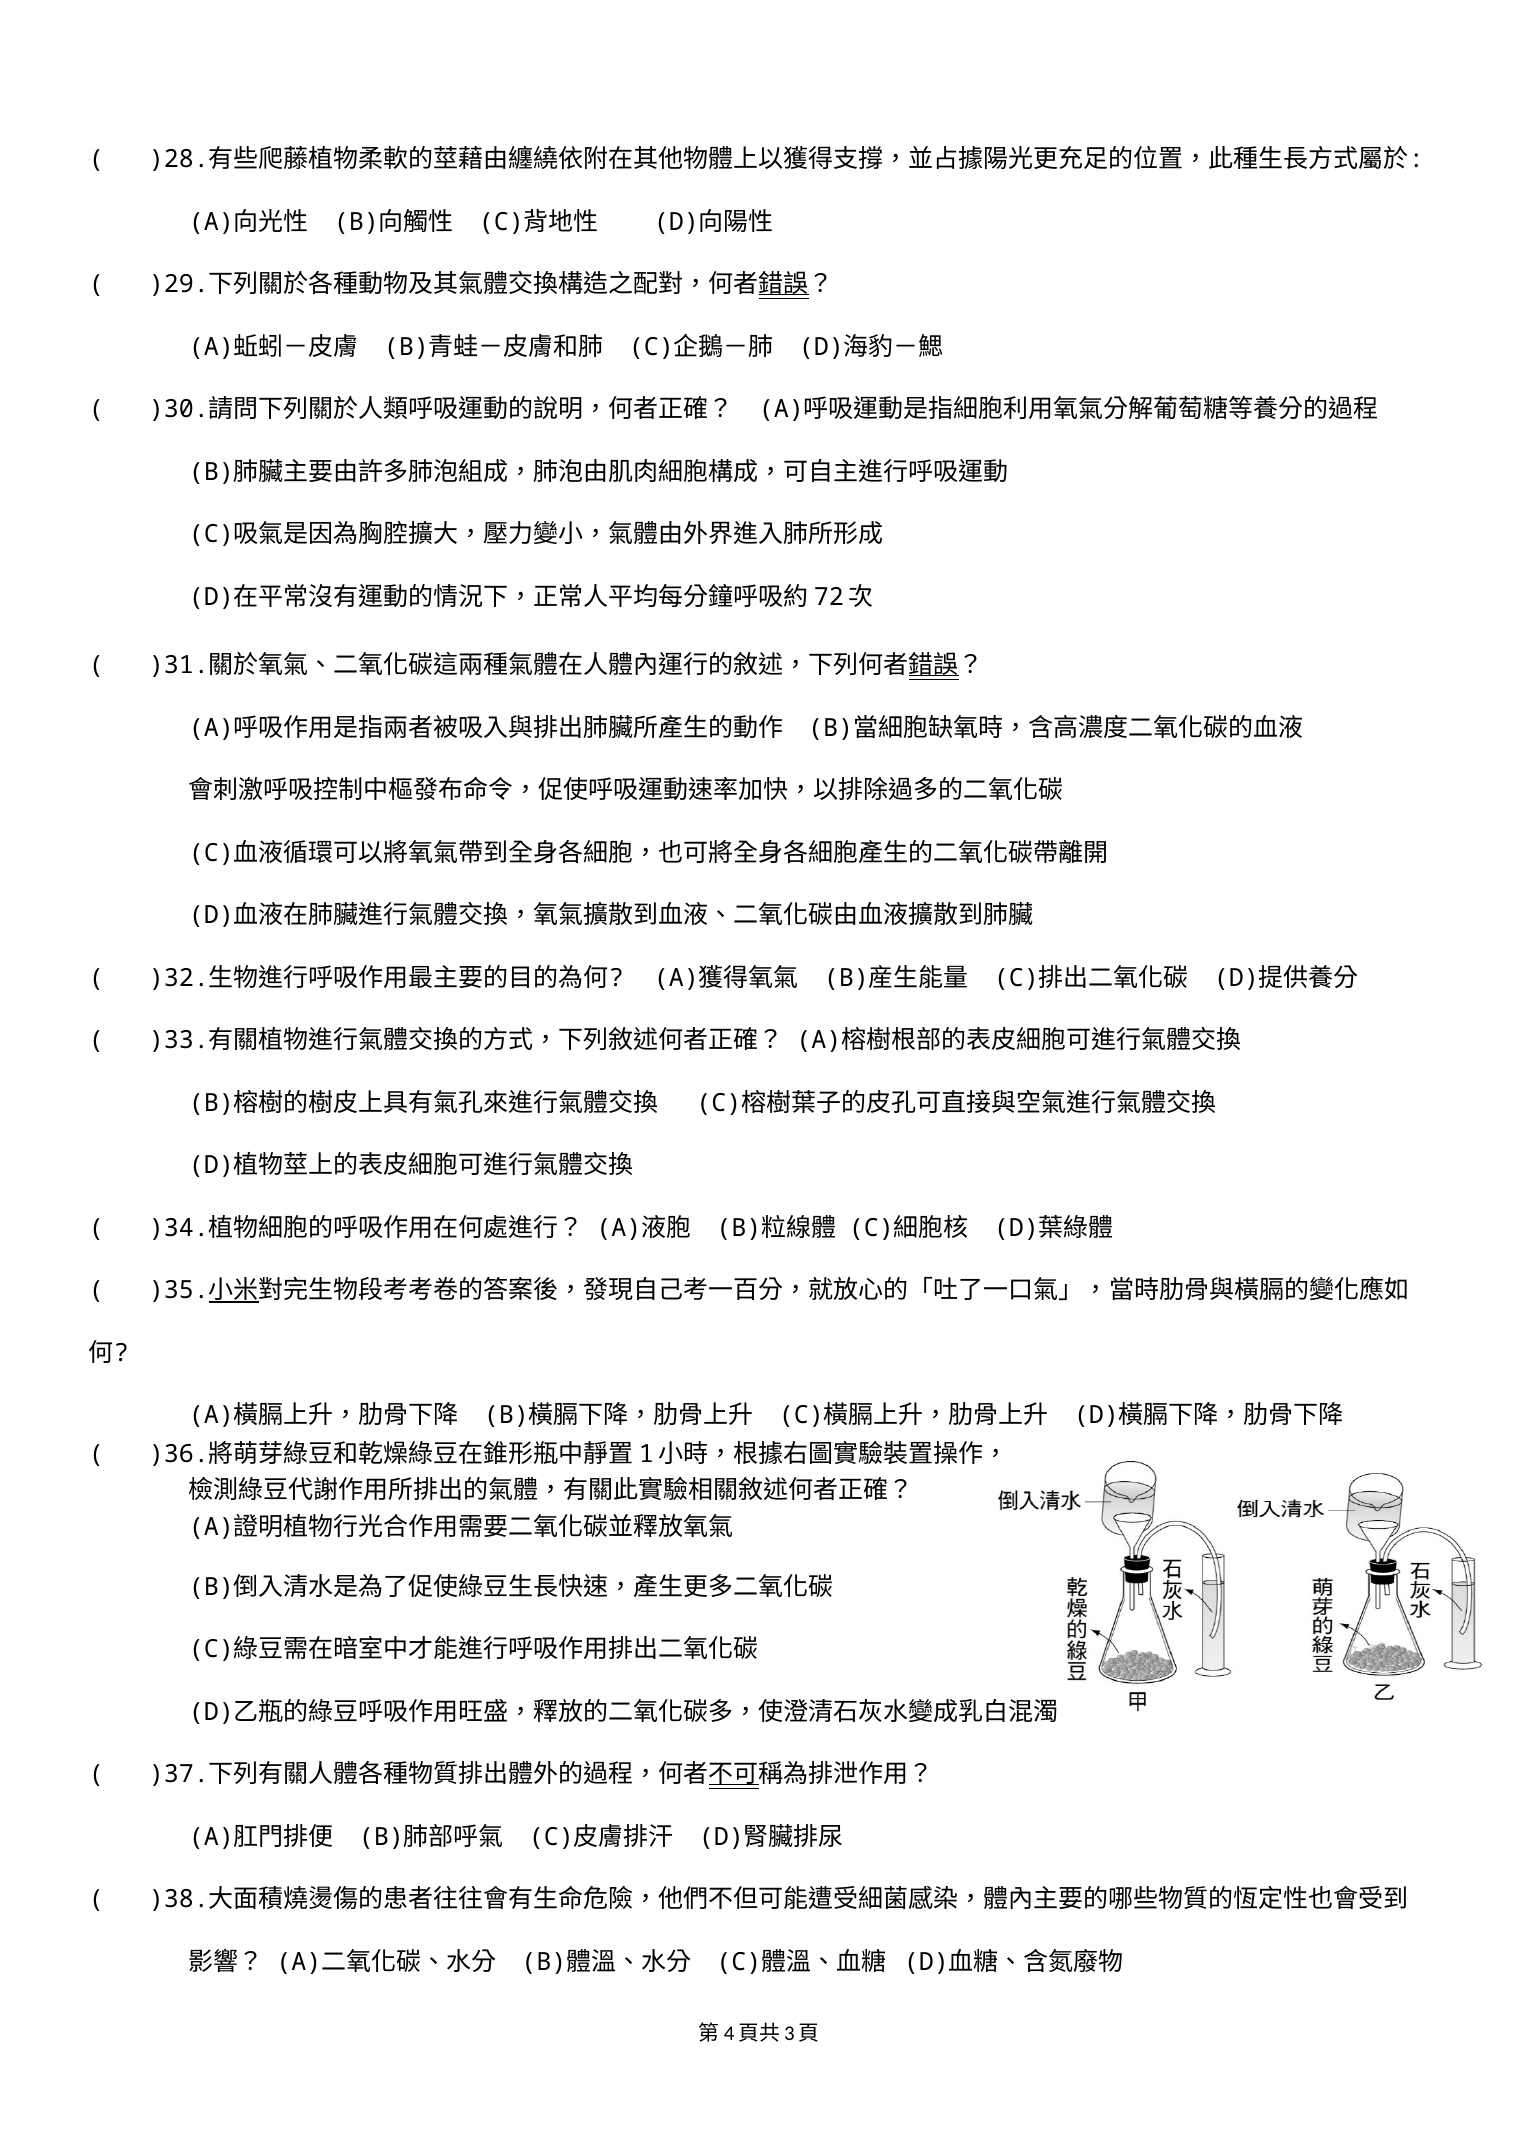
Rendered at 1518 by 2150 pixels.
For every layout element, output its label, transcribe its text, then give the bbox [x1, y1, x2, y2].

text (A)向光性 (B)向觸性 (C)背地性 (D)向陽性 [189, 177, 1429, 240]
text (D)血液在肺臟進行氣體交換，氧氣擴散到血液、二氧化碳由血液擴散到肺臟 [89, 871, 1429, 934]
text 會刺激呼吸控制中樞發布命令，促使呼吸運動速率加快，以排除過多的二氧化碳 [89, 746, 1429, 809]
text (A)蚯蚓－皮膚 (B)青蛙－皮膚和肺 (C)企鵝－肺 (D)海豹－鰓 [89, 302, 1429, 365]
text 檢測綠豆代謝作用所排出的氣體，有關此實驗相關敘述何者正確？ [89, 1470, 994, 1506]
text (C)血液循環可以將氧氣帶到全身各細胞，也可將全身各細胞產生的二氧化碳帶離開 [89, 809, 1429, 871]
text (A)肛門排便 (B)肺部呼氣 (C)皮膚排汗 (D)腎臟排尿 [89, 1792, 1429, 1855]
text (A)呼吸作用是指兩者被吸入與排出肺臟所產生的動作 (B)當細胞缺氧時，含高濃度二氧化碳的血液 [189, 684, 1429, 746]
text ( )28.有些爬藤植物柔軟的莖藉由纏繞依附在其他物體上以獲得支撐，並占據陽光更充足的位置，此種生長方式屬於: [89, 115, 1429, 177]
text ( )29.下列關於各種動物及其氣體交換構造之配對，何者錯誤？ [89, 240, 1429, 302]
text (C)吸氣是因為胸腔擴大，壓力變小，氣體由外界進入肺所形成 [89, 490, 1429, 552]
text (A)證明植物行光合作用需要二氧化碳並釋放氧氣 [89, 1506, 994, 1542]
text (D)植物莖上的表皮細胞可進行氣體交換 [89, 1121, 1429, 1184]
text ( )32.生物進行呼吸作用最主要的目的為何? (A)獲得氧氣 (B)産生能量 (C)排出二氧化碳 (D)提供養分 [89, 934, 1429, 996]
text ( )37.下列有關人體各種物質排出體外的過程，何者不可稱為排泄作用？ [89, 1730, 1429, 1792]
text ( )36.將萌芽綠豆和乾燥綠豆在錐形瓶中靜置1小時，根據右圖實驗裝置操作， [89, 1434, 1429, 1470]
text (B)倒入清水是為了促使綠豆生長快速，產生更多二氧化碳 [189, 1542, 994, 1605]
text ( )33.有關植物進行氣體交換的方式，下列敘述何者正確？ (A)榕樹根部的表皮細胞可進行氣體交換 [89, 996, 1429, 1059]
text (A)橫膈上升，肋骨下降 (B)橫膈下降，肋骨上升 (C)橫膈上升，肋骨上升 (D)橫膈下降，肋骨下降 [89, 1371, 1429, 1434]
text ( )30.請問下列關於人類呼吸運動的說明，何者正確？ (A)呼吸運動是指細胞利用氧氣分解葡萄糖等養分的過程 [89, 365, 1429, 427]
text (C)綠豆需在暗室中才能進行呼吸作用排出二氧化碳 (D)乙瓶的綠豆呼吸作用旺盛，釋放的二氧化碳多，使澄清石灰水變成乳白混濁 [189, 1605, 1429, 1730]
text (B)肺臟主要由許多肺泡組成，肺泡由肌肉細胞構成，可自主進行呼吸運動 [89, 427, 1429, 490]
text ( )31.關於氧氣、二氧化碳這兩種氣體在人體內運行的敘述，下列何者錯誤？ [89, 621, 1429, 684]
text ( )35.小米對完生物段考考卷的答案後，發現自己考一百分，就放心的「吐了一口氣」，當時肋骨與橫膈的變化應如何? [89, 1246, 1429, 1371]
text (D)在平常沒有運動的情況下，正常人平均每分鐘呼吸約72次 [89, 552, 1429, 615]
text (B)榕樹的樹皮上具有氣孔來進行氣體交換 (C)榕樹葉子的皮孔可直接與空氣進行氣體交換 [89, 1059, 1429, 1121]
text ( )38.大面積燒燙傷的患者往往會有生命危險，他們不但可能遭受細菌感染，體內主要的哪些物質的恆定性也會受到影響？ (A)二氧化碳、水分 (B)體溫、水分 (C)體溫、血糖 (D)血糖、含氮廢物 [89, 1855, 1429, 1980]
text ( )34.植物細胞的呼吸作用在何處進行？ (A)液胞 (B)粒線體 (C)細胞核 (D)葉綠體 [89, 1184, 1429, 1246]
